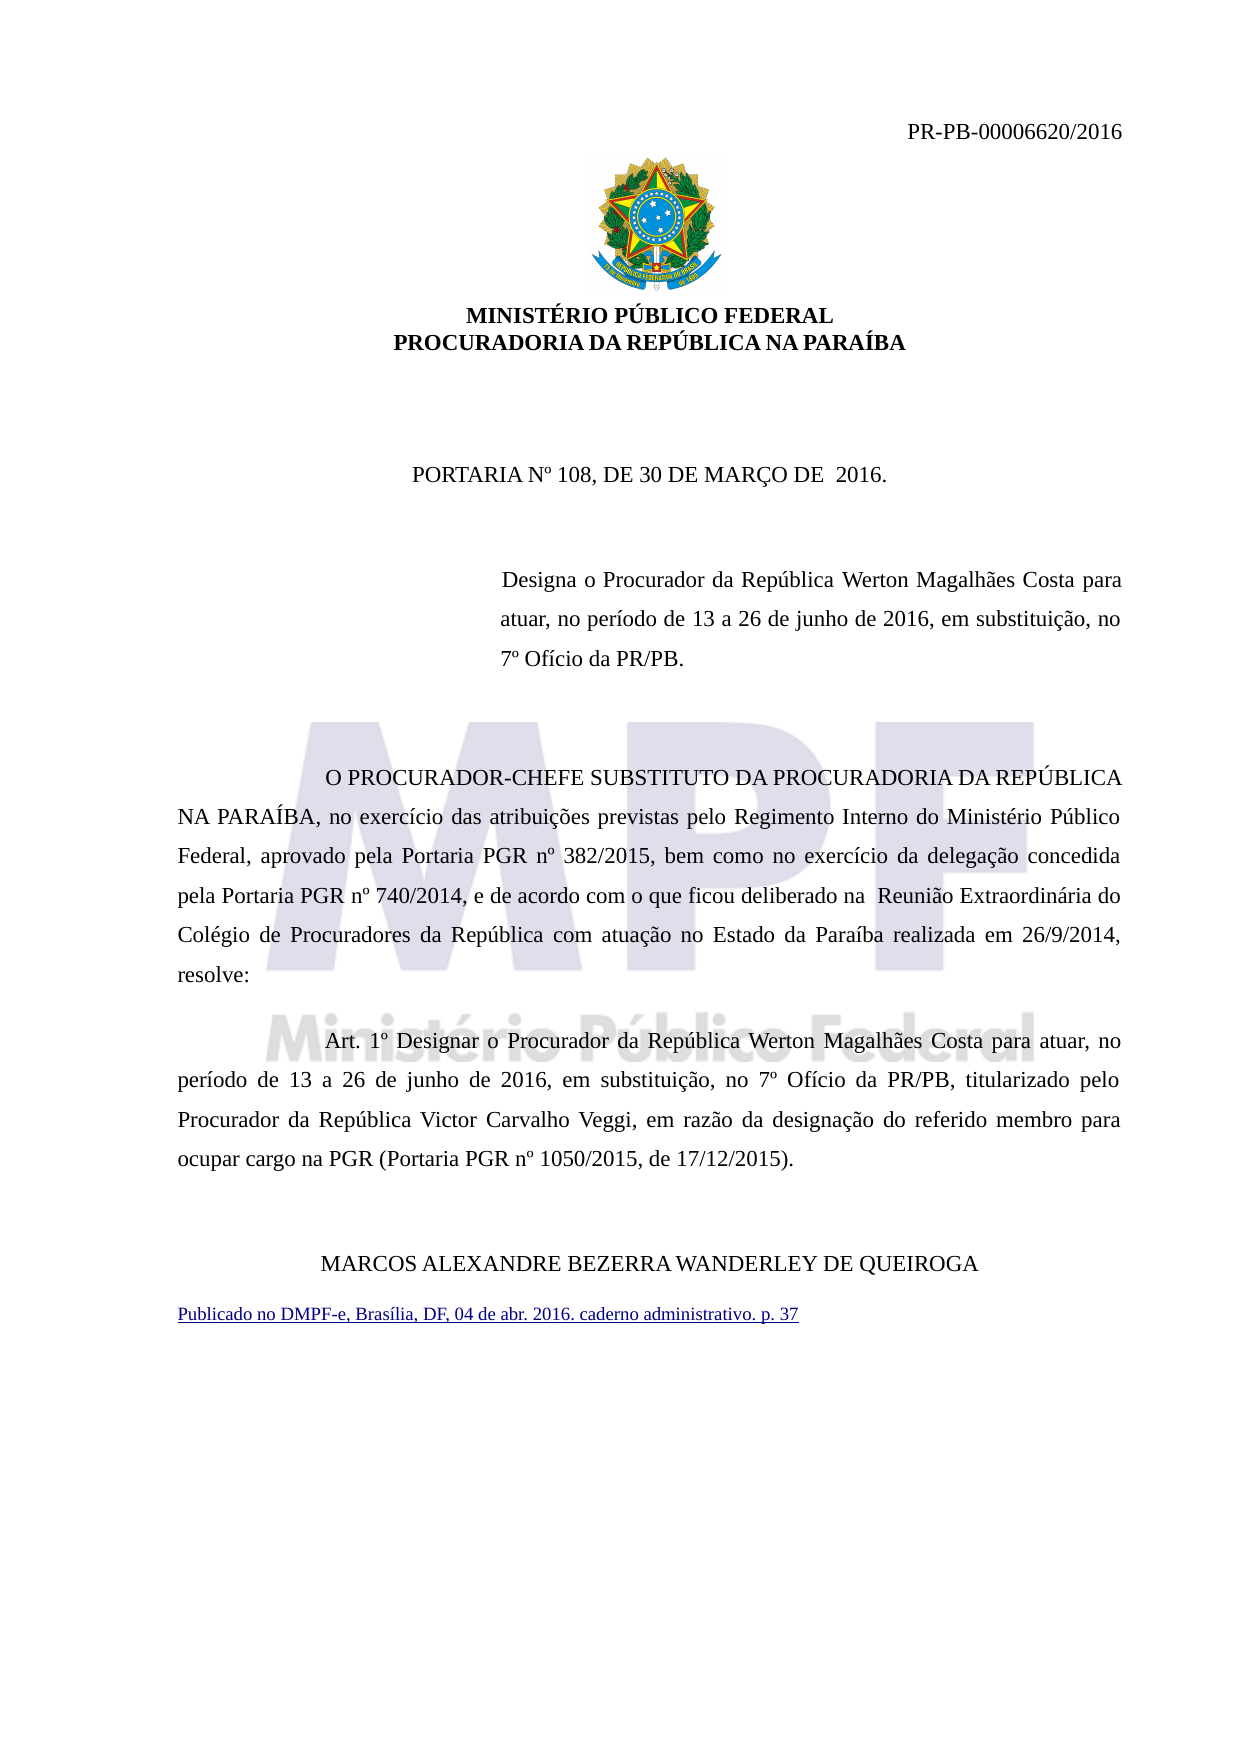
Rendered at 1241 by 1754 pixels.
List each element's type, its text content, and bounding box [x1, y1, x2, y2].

text PR-PB-00006620/2016 [177, 118, 1122, 144]
text PROCURADORIA DA REPÚBLICA NA PARAÍBA [177, 329, 1122, 355]
picture [266, 722, 1034, 763]
text MARCOS ALEXANDRE BEZERRA WANDERLEY DE QUEIROGA [177, 1251, 1122, 1277]
picture [587, 155, 726, 294]
text MINISTÉRIO PÚBLICO FEDERAL [177, 302, 1122, 329]
text PORTARIA Nº 108, DE 30 DE MARÇO DE 2016. [177, 461, 1122, 487]
picture [266, 987, 1034, 1027]
text Publicado no DMPF-e, Brasília, DF, 04 de abr. 2016. caderno administrativo. p. 37 [177, 1303, 1122, 1325]
text O PROCURADOR-CHEFE SUBSTITUTO DA PROCURADORIA DA REPÚBLICA NA PARAÍBA, no exercício das atribuições previstas pelo Regimento Interno do Ministério Público Federal, aprovado pela Portaria PGR nº 382/2015, bem como no exercício da delegação concedida pela Portaria PGR nº 740/2014, e de acordo com o que ficou deliberado na Reunião Extraordinária do Colégio de Procuradores da República com atuação no Estado da Paraíba realizada em 26/9/2014, resolve: [177, 763, 1122, 987]
text Art. 1º Designar o Procurador da República Werton Magalhães Costa para atuar, no período de 13 a 26 de junho de 2016, em substituição, no 7º Ofício da PR/PB, titularizado pelo Procurador da República Victor Carvalho Veggi, em razão da designação do referido membro para ocupar cargo na PGR (Portaria PGR nº 1050/2015, de 17/12/2015). [177, 1027, 1122, 1172]
text Designa o Procurador da República Werton Magalhães Costa para atuar, no período de 13 a 26 de junho de 2016, em substituição, no 7º Ofício da PR/PB. [500, 566, 1122, 671]
